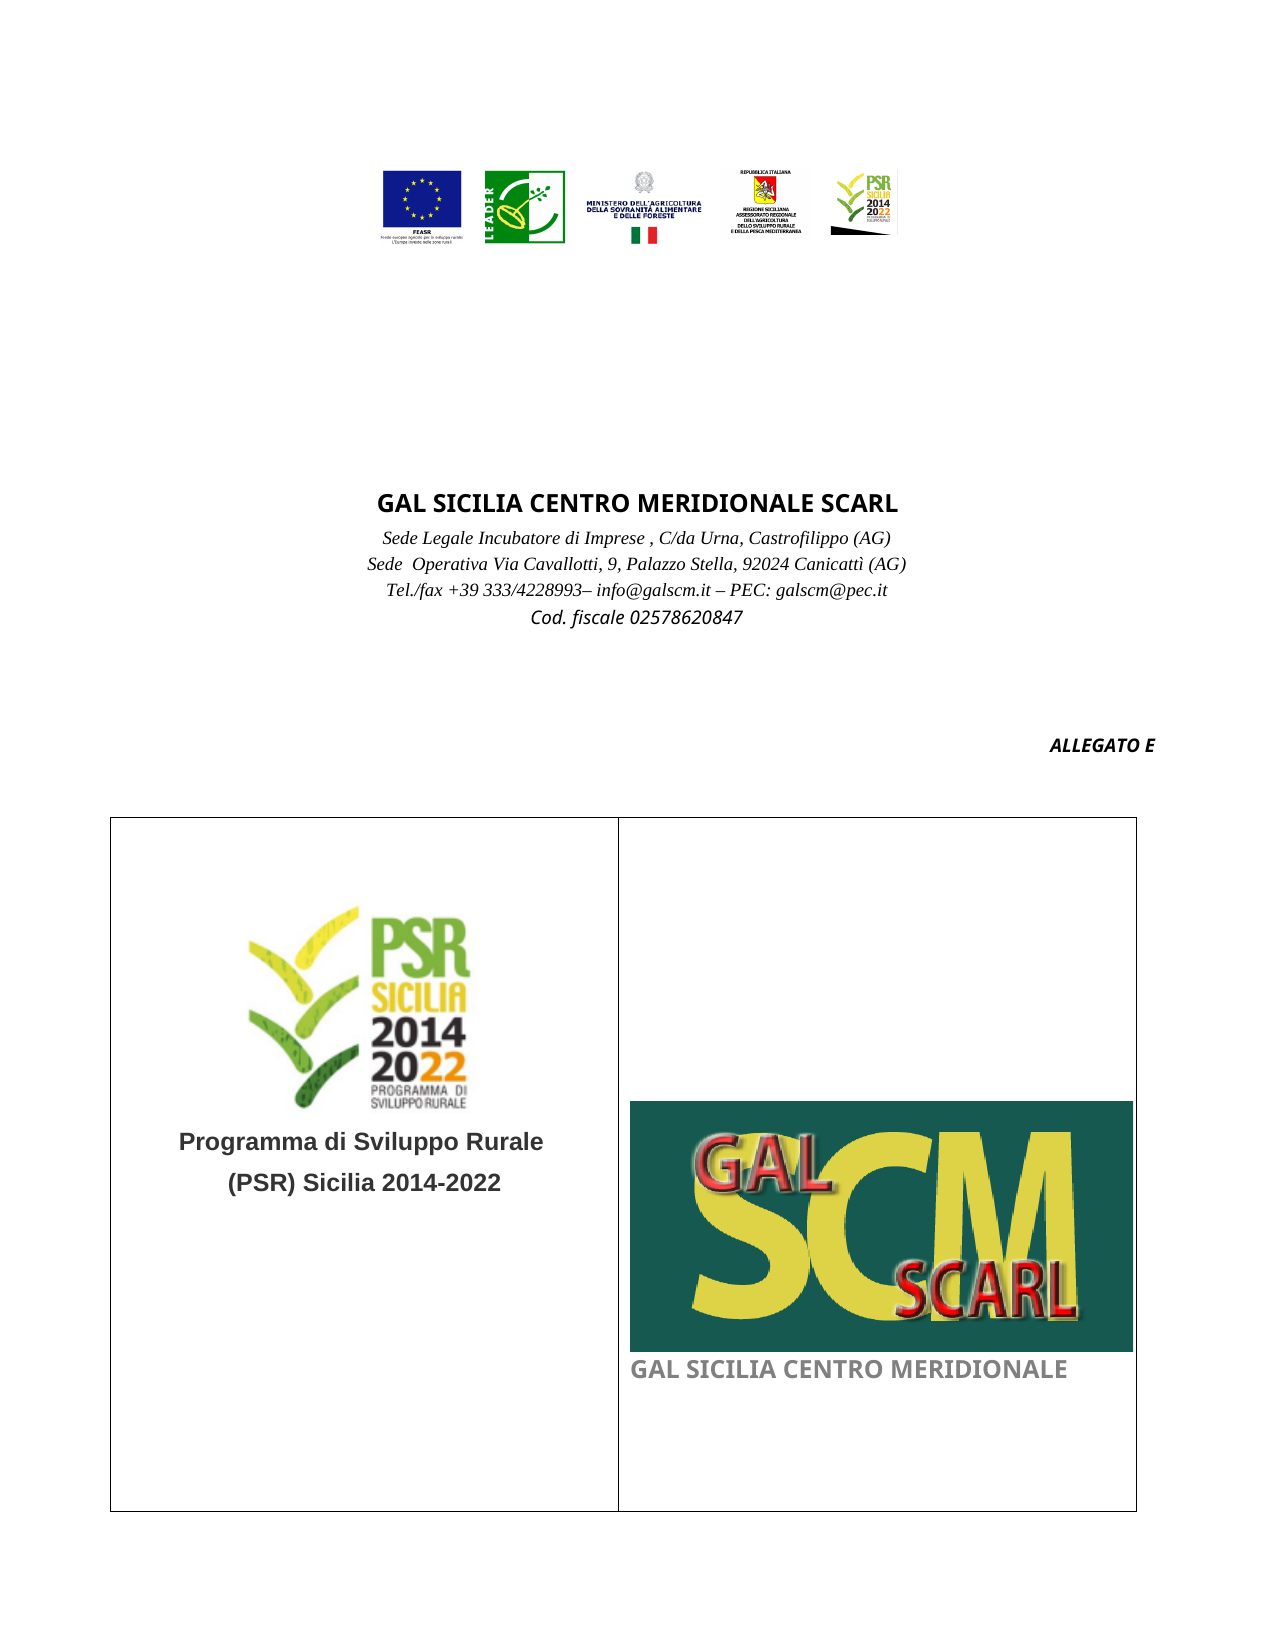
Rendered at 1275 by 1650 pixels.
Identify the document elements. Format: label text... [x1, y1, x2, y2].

table_header Programma di Sviluppo Rurale (PSR) Sicilia 2014-2022 [111, 818, 618, 1511]
table_header [703, 169, 709, 245]
table_header [709, 169, 819, 245]
table_header [575, 169, 585, 245]
table_header [820, 169, 907, 245]
table_header [368, 169, 379, 245]
text Tel./fax +39 333/4228993– info@galscm.it – PEC: galscm@pec.it [118, 578, 1157, 600]
table_header [567, 169, 574, 245]
text Sede Operativa Via Cavallotti, 9, Palazzo Stella, 92024 Canicattì (AG) [118, 553, 1157, 574]
table_header [464, 169, 472, 245]
table_header [472, 169, 483, 245]
text Sede Legale Incubatore di Imprese , C/da Urna, Castrofilippo (AG) [118, 527, 1157, 548]
text Cod. fiscale 02578620847 [118, 604, 1157, 630]
text ALLEGATO E [118, 732, 1157, 757]
text GAL SICILIA CENTRO MERIDIONALE SCARL [118, 486, 1157, 520]
table_header GAL SICILIA CENTRO MERIDIONALE [619, 818, 1136, 1511]
